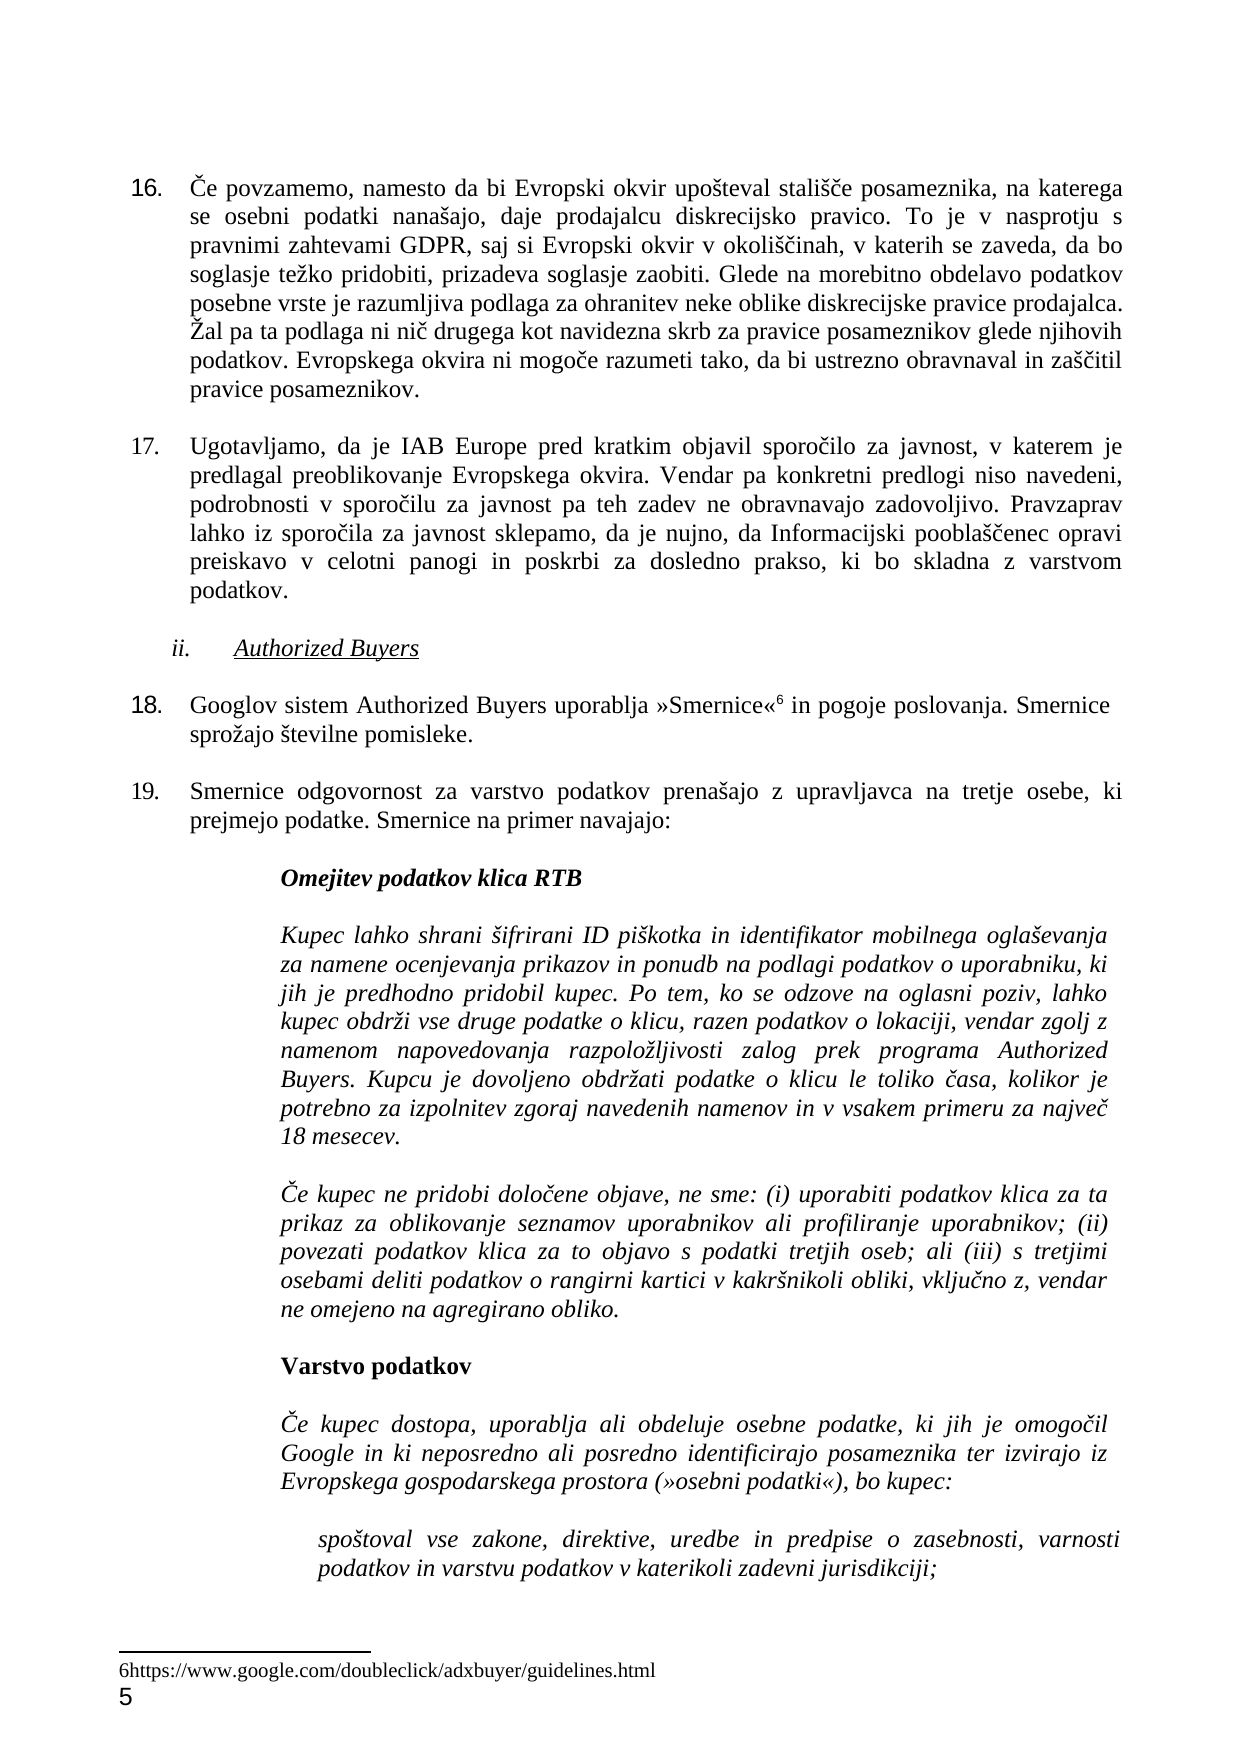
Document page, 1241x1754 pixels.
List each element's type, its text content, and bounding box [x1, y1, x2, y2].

list Smernice odgovornost za varstvo podatkov prenašajo z upravljavca na tretje osebe, ki prejmejo podatke. Smernice na primer navajajo: [130, 776, 1123, 834]
subtitle Omejitev podatkov klica RTB [280, 863, 1123, 891]
list Googlov sistem Authorized Buyers uporablja »Smernice« in pogoje poslovanja. Smernice sprožajo številne pomisleke. [130, 690, 1110, 748]
list spoštoval vse zakone, direktive, uredbe in predpise o zasebnosti, varnosti podatkov in varstvu podatkov v katerikoli zadevni jurisdikciji; [280, 1524, 1123, 1581]
subtitle Varstvo podatkov [280, 1351, 1123, 1380]
text Če kupec dostopa, uporablja ali obdeluje osebne podatke, ki jih je omogočil Google in ki neposredno ali posredno identificirajo posameznika ter izvirajo iz Evropskega gospodarskega prostora (»osebni podatki«), bo kupec: [280, 1409, 1111, 1495]
list Če povzamemo, namesto da bi Evropski okvir upošteval stališče posameznika, na katerega se osebni podatki nanašajo, daje prodajalcu diskrecijsko pravico. To je v nasprotju s pravnimi zahtevami GDPR, saj si Evropski okvir v okoliščinah, v katerih se zaveda, da bo soglasje težko pridobiti, prizadeva soglasje zaobiti. Glede na morebitno obdelavo podatkov posebne vrste je razumljiva podlaga za ohranitev neke oblike diskrecijske pravice prodajalca. Žal pa ta podlaga ni nič drugega kot navidezna skrb za pravice posameznikov glede njihovih podatkov. Evropskega okvira ni mogoče razumeti tako, da bi ustrezno obravnaval in zaščitil pravice posameznikov. [130, 172, 1123, 403]
text Kupec lahko shrani šifrirani ID piškotka in identifikator mobilnega oglaševanja za namene ocenjevanja prikazov in ponudb na podlagi podatkov o uporabniku, ki jih je predhodno pridobil kupec. Po tem, ko se odzove na oglasni poziv, lahko kupec obdrži vse druge podatke o klicu, razen podatkov o lokaciji, vendar zgolj z namenom napovedovanja razpoložljivosti zalog prek programa Authorized Buyers. Kupcu je dovoljeno obdržati podatke o klicu le toliko časa, kolikor je potrebno za izpolnitev zgoraj navedenih namenov in v vsakem primeru za največ 18 mesecev. [280, 920, 1111, 1150]
text Če kupec ne pridobi določene objave, ne sme: (i) uporabiti podatkov klica za ta prikaz za oblikovanje seznamov uporabnikov ali profiliranje uporabnikov; (ii) povezati podatkov klica za to objavo s podatki tretjih oseb; ali (iii) s tretjimi osebami deliti podatkov o rangirni kartici v kakršnikoli obliki, vključno z, vendar ne omejeno na agregirano obliko. [280, 1179, 1111, 1323]
list Authorized Buyers [171, 633, 1123, 661]
list https://www.google.com/doubleclick/adxbuyer/guidelines.html [119, 1658, 1123, 1682]
list Ugotavljamo, da je IAB Europe pred kratkim objavil sporočilo za javnost, v katerem je predlagal preoblikovanje Evropskega okvira. Vendar pa konkretni predlogi niso navedeni, podrobnosti v sporočilu za javnost pa teh zadev ne obravnavajo zadovoljivo. Pravzaprav lahko iz sporočila za javnost sklepamo, da je nujno, da Informacijski pooblaščenec opravi preiskavo v celotni panogi in poskrbi za dosledno prakso, ki bo skladna z varstvom podatkov. [130, 431, 1123, 604]
